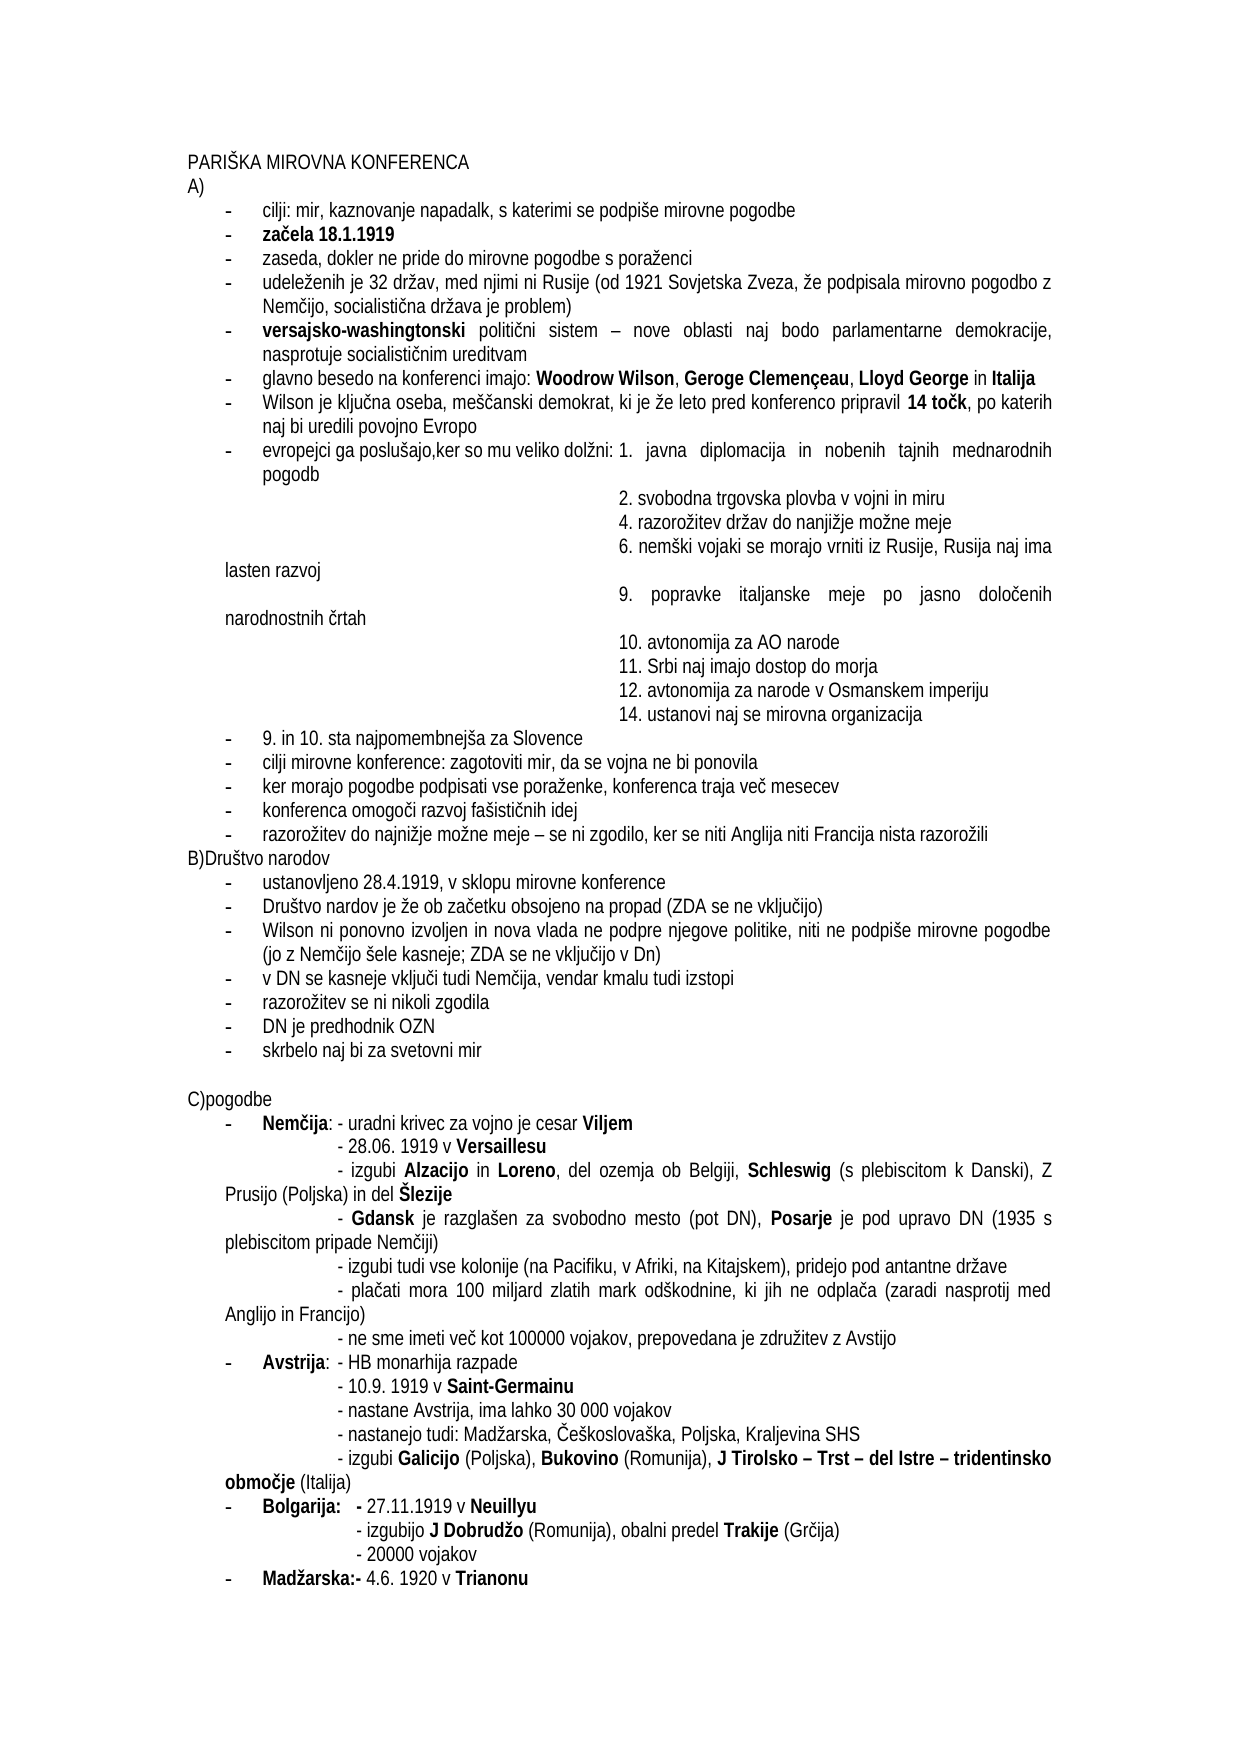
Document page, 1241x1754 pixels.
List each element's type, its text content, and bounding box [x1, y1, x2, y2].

list udeleženih je 32 držav, med njimi ni Rusije (od 1921 Sovjetska Zveza, že podpisala mirovno pogodbo z Nemčijo, socialistična država je problem) [225, 270, 1053, 318]
text 4. razorožitev držav do nanjižje možne meje [225, 510, 1053, 534]
text - nastanejo tudi: Madžarska, Češkoslovaška, Poljska, Kraljevina SHS [225, 1422, 1053, 1446]
text - 28.06. 1919 v Versaillesu [187, 1134, 1053, 1158]
text 10. avtonomija za AO narode [225, 630, 1053, 654]
text A) [187, 174, 1053, 198]
list Društvo nardov je že ob začetku obsojeno na propad (ZDA se ne vključijo) [225, 894, 1053, 918]
list konferenca omogoči razvoj fašističnih idej [225, 798, 1053, 822]
list evropejci ga poslušajo,ker so mu veliko dolžni: 1. javna diplomacija in nobenih tajnih mednarodnih pogodb [225, 438, 1053, 486]
list versajsko-washingtonski politični sistem – nove oblasti naj bodo parlamentarne demokracije, nasprotuje socialističnim ureditvam [225, 318, 1053, 366]
list Madžarska:- 4.6. 1920 v Trianonu [225, 1566, 1053, 1590]
list cilji: mir, kaznovanje napadalk, s katerimi se podpiše mirovne pogodbe [225, 198, 1053, 222]
list skrbelo naj bi za svetovni mir [225, 1038, 1053, 1062]
list Avstrija: - HB monarhija razpade [225, 1350, 1053, 1374]
list začela 18.1.1919 [225, 222, 1053, 246]
list 9. in 10. sta najpomembnejša za Slovence [225, 726, 1053, 750]
list zaseda, dokler ne pride do mirovne pogodbe s poraženci [225, 246, 1053, 270]
list Wilson je ključna oseba, meščanski demokrat, ki je že leto pred konferenco pripravil 14 točk, po katerih naj bi uredili povojno Evropo [225, 390, 1053, 438]
list Wilson ni ponovno izvoljen in nova vlada ne podpre njegove politike, niti ne podpiše mirovne pogodbe (jo z Nemčijo šele kasneje; ZDA se ne vključijo v Dn) [225, 918, 1053, 966]
text - ne sme imeti več kot 100000 vojakov, prepovedana je združitev z Avstijo [225, 1326, 1053, 1350]
text - izgubi Alzacijo in Loreno, del ozemja ob Belgiji, Schleswig (s plebiscitom k Danski), Z Prusijo (Poljska) in del Šlezije [225, 1158, 1053, 1206]
text - nastane Avstrija, ima lahko 30 000 vojakov [225, 1398, 1053, 1422]
text 2. svobodna trgovska plovba v vojni in miru [225, 486, 1053, 510]
list razorožitev do najnižje možne meje – se ni zgodilo, ker se niti Anglija niti Francija nista razorožili [225, 822, 1053, 846]
list cilji mirovne konference: zagotoviti mir, da se vojna ne bi ponovila [225, 750, 1053, 774]
list razorožitev se ni nikoli zgodila [225, 990, 1053, 1014]
text 14. ustanovi naj se mirovna organizacija [225, 702, 1053, 726]
text - Gdansk je razglašen za svobodno mesto (pot DN), Posarje je pod upravo DN (1935 s plebiscitom pripade Nemčiji) [225, 1206, 1053, 1254]
list ustanovljeno 28.4.1919, v sklopu mirovne konference [225, 870, 1053, 894]
text 6. nemški vojaki se morajo vrniti iz Rusije, Rusija naj ima lasten razvoj [225, 534, 1053, 582]
text C)pogodbe [187, 1086, 1053, 1110]
text - 10.9. 1919 v Saint-Germainu [225, 1374, 1053, 1398]
text 12. avtonomija za narode v Osmanskem imperiju [225, 678, 1053, 702]
list DN je predhodnik OZN [225, 1014, 1053, 1038]
list v DN se kasneje vključi tudi Nemčija, vendar kmalu tudi izstopi [225, 966, 1053, 990]
list Nemčija: - uradni krivec za vojno je cesar Viljem [225, 1110, 1053, 1134]
list glavno besedo na konferenci imajo: Woodrow Wilson, Geroge Clemençeau, Lloyd George in Italija [225, 366, 1053, 390]
text 11. Srbi naj imajo dostop do morja [225, 654, 1053, 678]
text - izgubijo J Dobrudžo (Romunija), obalni predel Trakije (Grčija) [225, 1518, 1053, 1542]
text - izgubi tudi vse kolonije (na Pacifiku, v Afriki, na Kitajskem), pridejo pod antantne države [225, 1254, 1053, 1278]
text - plačati mora 100 miljard zlatih mark odškodnine, ki jih ne odplača (zaradi nasprotij med Anglijo in Francijo) [225, 1278, 1053, 1326]
text PARIŠKA MIROVNA KONFERENCA [187, 150, 1053, 174]
list ker morajo pogodbe podpisati vse poraženke, konferenca traja več mesecev [225, 774, 1053, 798]
text B)Društvo narodov [187, 846, 1053, 870]
text 9. popravke italjanske meje po jasno določenih narodnostnih črtah [225, 582, 1053, 630]
list Bolgarija: - 27.11.1919 v Neuillyu [225, 1494, 1053, 1518]
text - 20000 vojakov [225, 1542, 1053, 1566]
text - izgubi Galicijo (Poljska), Bukovino (Romunija), J Tirolsko – Trst – del Istre – tridentinsko območje (Italija) [225, 1446, 1053, 1494]
